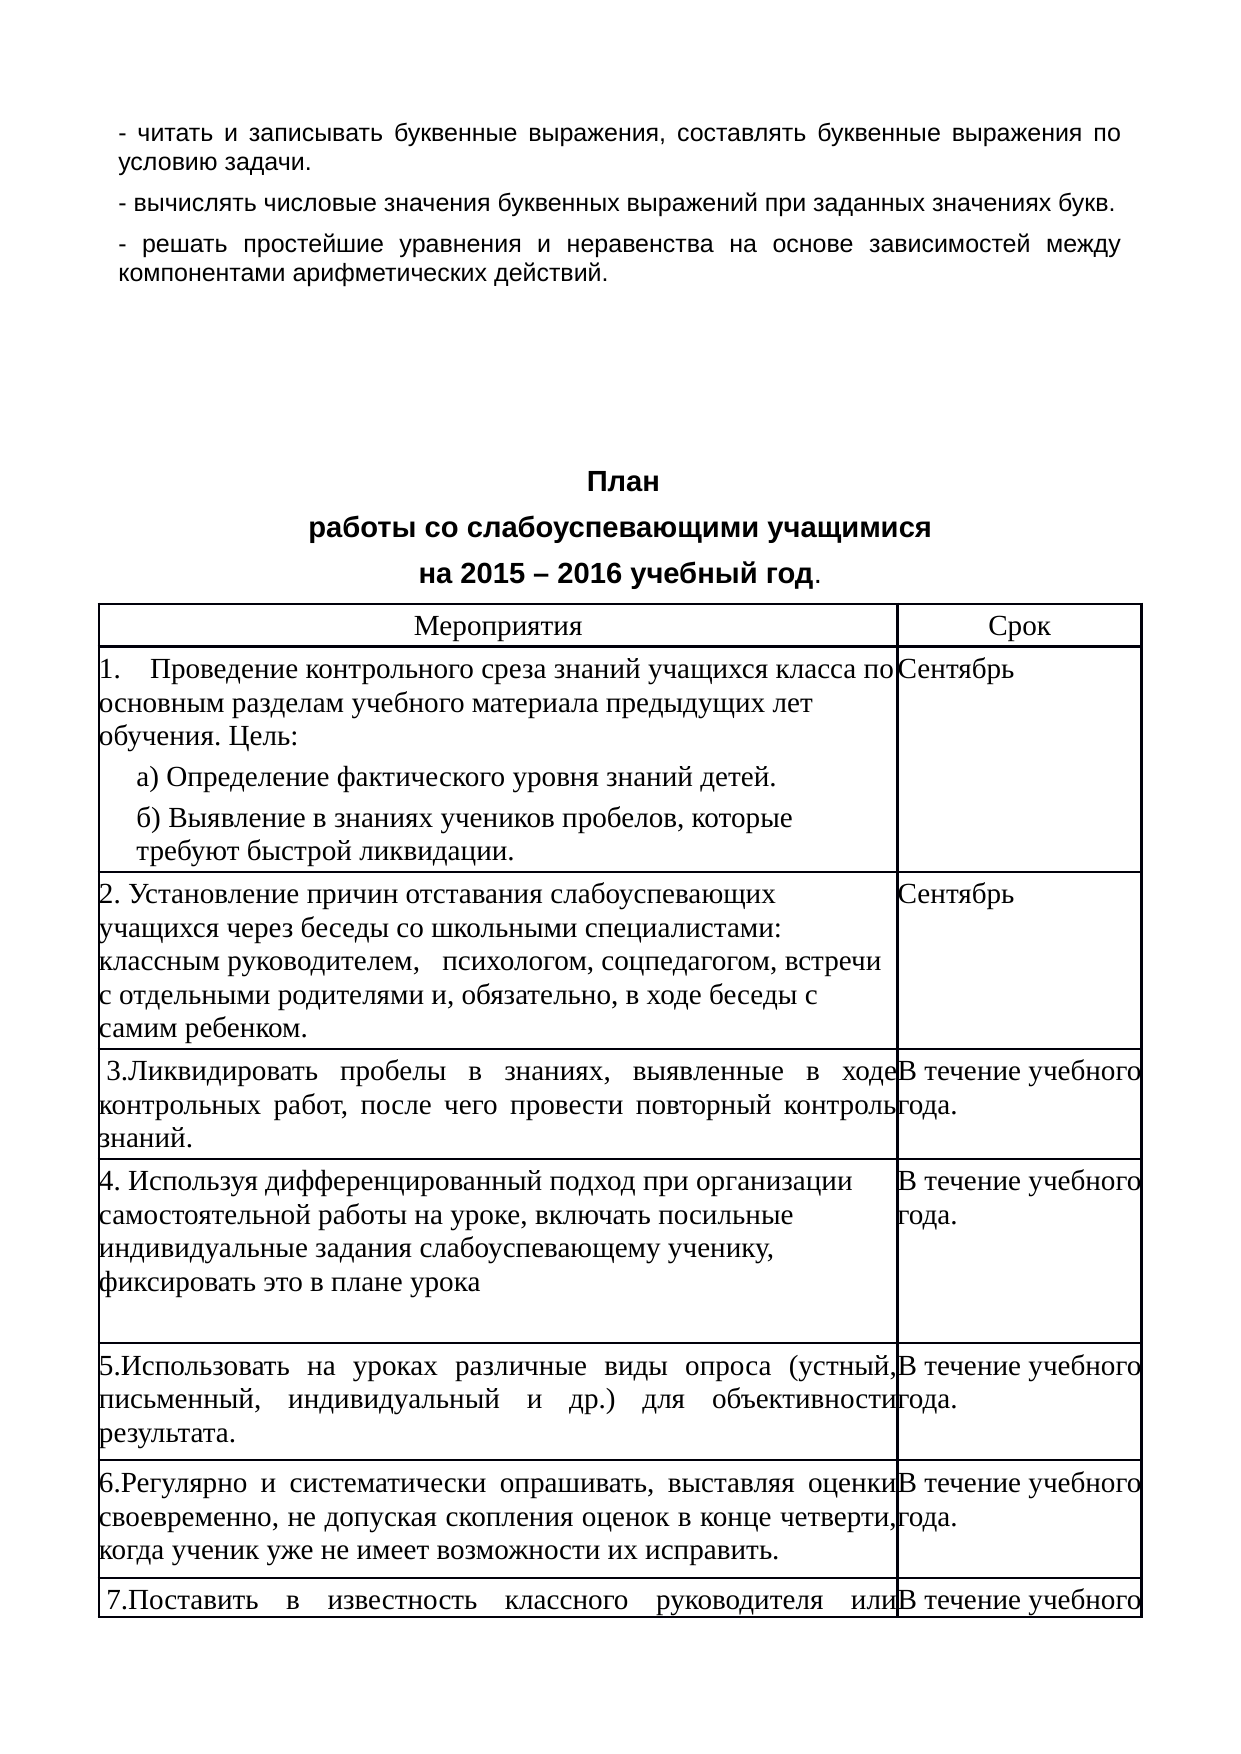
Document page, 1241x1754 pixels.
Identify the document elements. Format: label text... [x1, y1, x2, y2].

text - решать простейшие уравнения и неравенства на основе зависимостей между компонентами арифметических действий. [118, 229, 1122, 287]
table_cell Сентябрь [899, 873, 1140, 1048]
text на 2015 – 2016 учебный год. [118, 556, 1122, 590]
table_header Мероприятия [100, 605, 896, 645]
table_cell В течение учебного года. [899, 1344, 1140, 1459]
table_cell 1. Проведение контрольного среза знаний учащихся класса по основным разделам учебного материала предыдущих лет обучения. Цель: а) Определение фактического уровня знаний детей. б) Выявление в знаниях учеников пробелов, которые требуют быстрой ликвидации. [100, 648, 896, 871]
table_cell В течение учебного года. [899, 1160, 1140, 1342]
table_cell 5.Использовать на уроках различные виды опроса (устный, письменный, индивидуальный и др.) для объективности результата. [100, 1344, 896, 1459]
table_cell 2. Установление причин отставания слабоуспевающих учащихся через беседы со школьными специалистами: классным руководителем, психологом, соцпедагогом, встречи с отдельными родителями и, обязательно, в ходе беседы с самим ребенком. [100, 873, 896, 1048]
text работы со слабоуспевающими учащимися [118, 510, 1122, 544]
text - читать и записывать буквенные выражения, составлять буквенные выражения по условию задачи. [118, 118, 1122, 176]
table_header Срок [899, 605, 1140, 645]
table_cell В течение учебного года. [899, 1050, 1140, 1158]
table_cell 6.Регулярно и систематически опрашивать, выставляя оценки своевременно, не допуская скопления оценок в конце четверти, когда ученик уже не имеет возможности их исправить. [100, 1461, 896, 1577]
table_cell В течение учебного года. [899, 1461, 1140, 1577]
table_cell 4. Используя дифференцированный подход при организации самостоятельной работы на уроке, включать посильные индивидуальные задания слабоуспевающему ученику, фиксировать это в плане урока [100, 1160, 896, 1342]
table_cell 3.Ликвидировать пробелы в знаниях, выявленные в ходе контрольных работ, после чего провести повторный контроль знаний. [100, 1050, 896, 1158]
text - вычислять числовые значения буквенных выражений при заданных значениях букв. [118, 188, 1122, 217]
text План [118, 464, 1122, 498]
table_cell В течение учебного года. [899, 1579, 1140, 1616]
table_cell Сентябрь [899, 648, 1140, 871]
table_cell 7.Поставить в известность классного руководителя или непосредственно родителей ученика о низкой успеваемости, если наблюдается скопление неудовлетворительных оценок. [100, 1579, 896, 1616]
